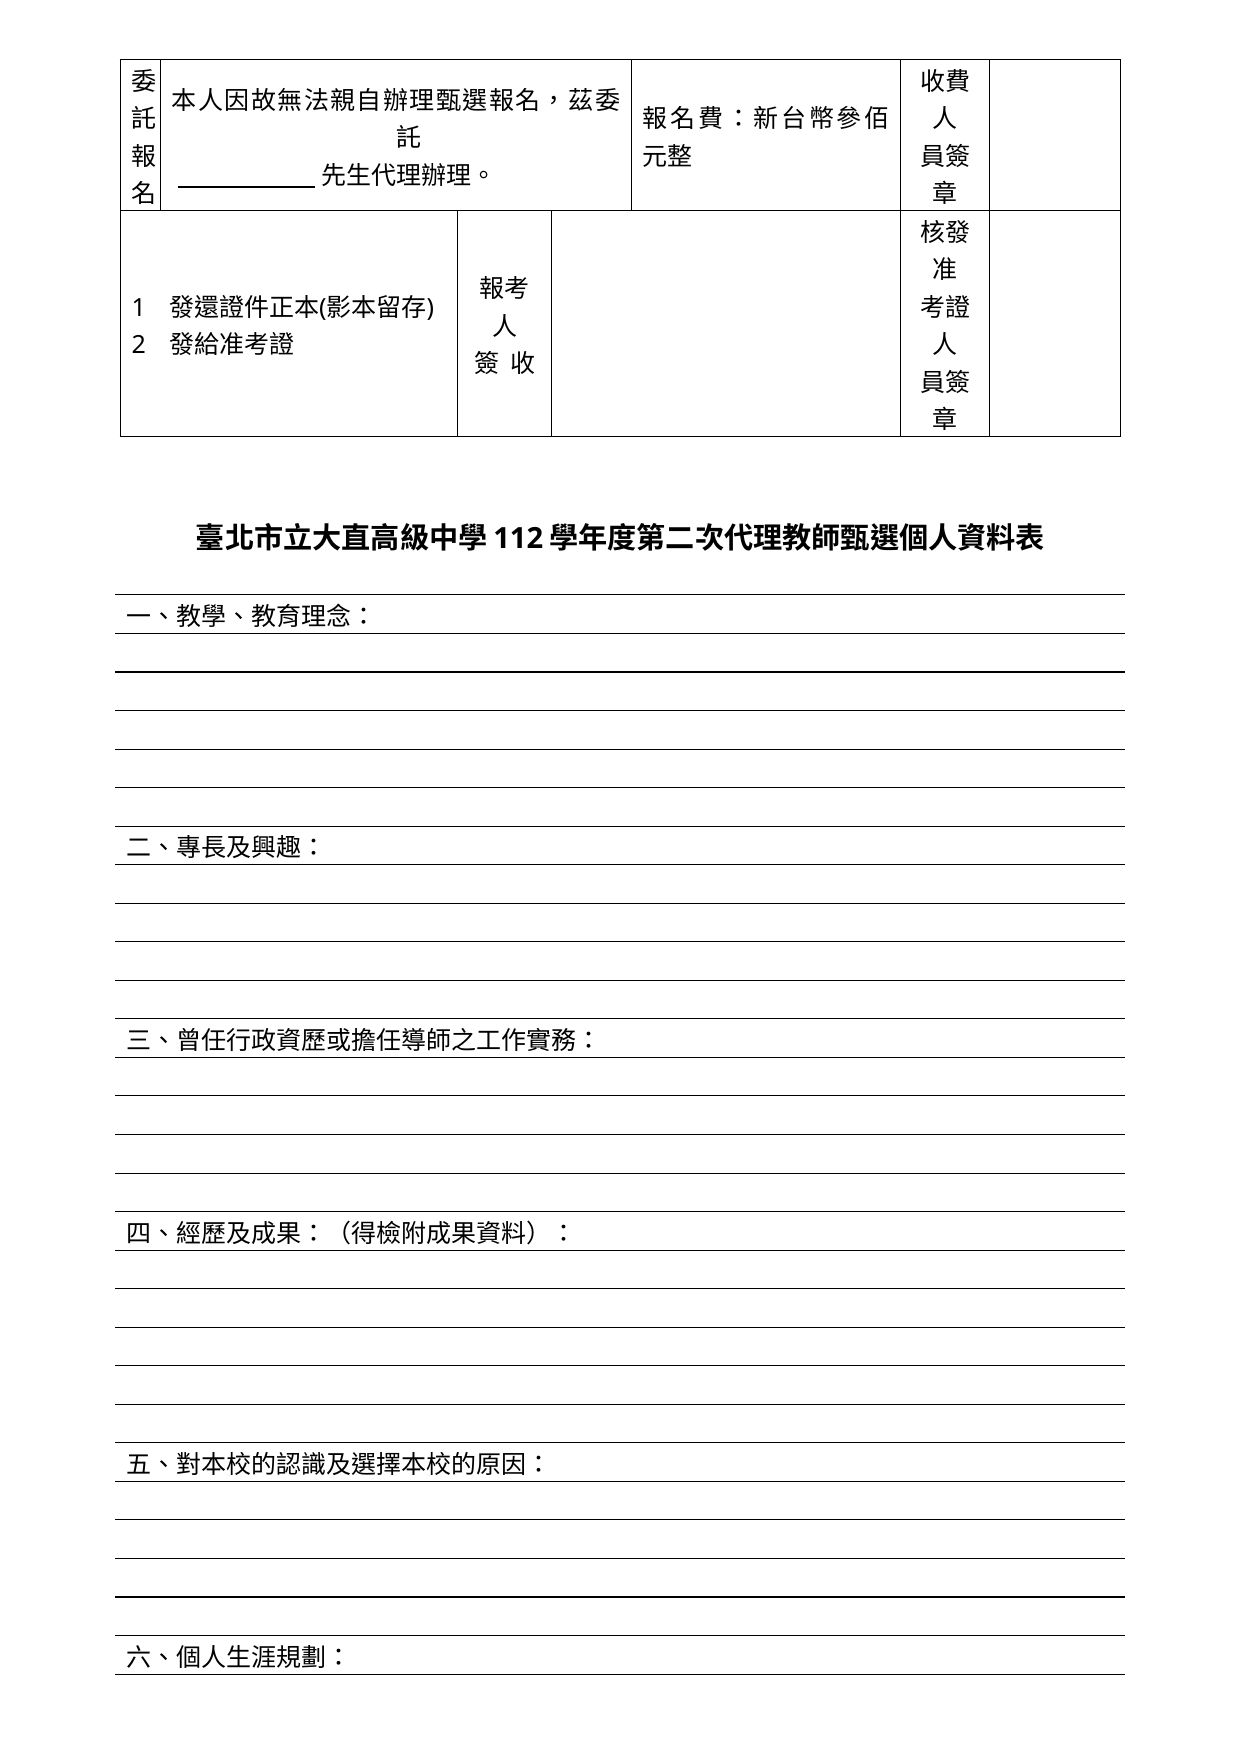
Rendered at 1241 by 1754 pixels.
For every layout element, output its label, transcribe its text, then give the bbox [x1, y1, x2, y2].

table_cell 一、教學、教育理念： [115, 595, 1125, 633]
table_cell 發還證件正本(影本留存) 發給准考證 [121, 211, 457, 436]
table_cell [115, 1366, 1125, 1404]
table_cell 委 託 報 名 [121, 60, 160, 210]
table_cell [115, 1520, 1125, 1558]
table_cell [115, 711, 1125, 748]
table_cell 本人因故無法親自辦理甄選報名，茲委託 先生代理辦理。 [161, 60, 631, 210]
table_cell [115, 634, 1125, 671]
table_cell [990, 60, 1120, 210]
table_cell 核發准 考證人 員簽章 [901, 211, 989, 436]
table_cell 三、曾任行政資歷或擔任導師之工作實務： [115, 1019, 1125, 1057]
table_cell [115, 750, 1125, 787]
table_cell 六、個人生涯規劃： [115, 1636, 1125, 1673]
table_cell [115, 1251, 1125, 1288]
table_cell 四、經歷及成果：（得檢附成果資料）： [115, 1212, 1125, 1249]
table_cell [115, 981, 1125, 1018]
table_cell [115, 673, 1125, 710]
table_cell [115, 1405, 1125, 1442]
table_cell [115, 1289, 1125, 1327]
table_cell [115, 1135, 1125, 1172]
table_cell [115, 1096, 1125, 1134]
table_cell 收費人 員簽章 [901, 60, 989, 210]
table_cell [115, 865, 1125, 903]
table_cell [115, 788, 1125, 826]
table_cell [115, 1058, 1125, 1095]
table_cell [552, 211, 900, 436]
table_cell [990, 211, 1120, 436]
table_cell 五、對本校的認識及選擇本校的原因： [115, 1443, 1125, 1481]
table_cell [115, 1174, 1125, 1211]
table_cell [115, 1598, 1125, 1635]
table_cell [115, 1482, 1125, 1519]
table_header 臺北市立大直高級中學112學年度第二次代理教師甄選個人資料表 [115, 514, 1125, 594]
table_cell 二、專長及興趣： [115, 827, 1125, 864]
table_cell [115, 1328, 1125, 1365]
table_cell 報名費：新台幣參佰元整 [632, 60, 900, 210]
table_cell 報考人 簽 收 [458, 211, 551, 436]
table_cell [115, 942, 1125, 980]
table_cell [115, 1559, 1125, 1596]
table_cell [115, 904, 1125, 941]
